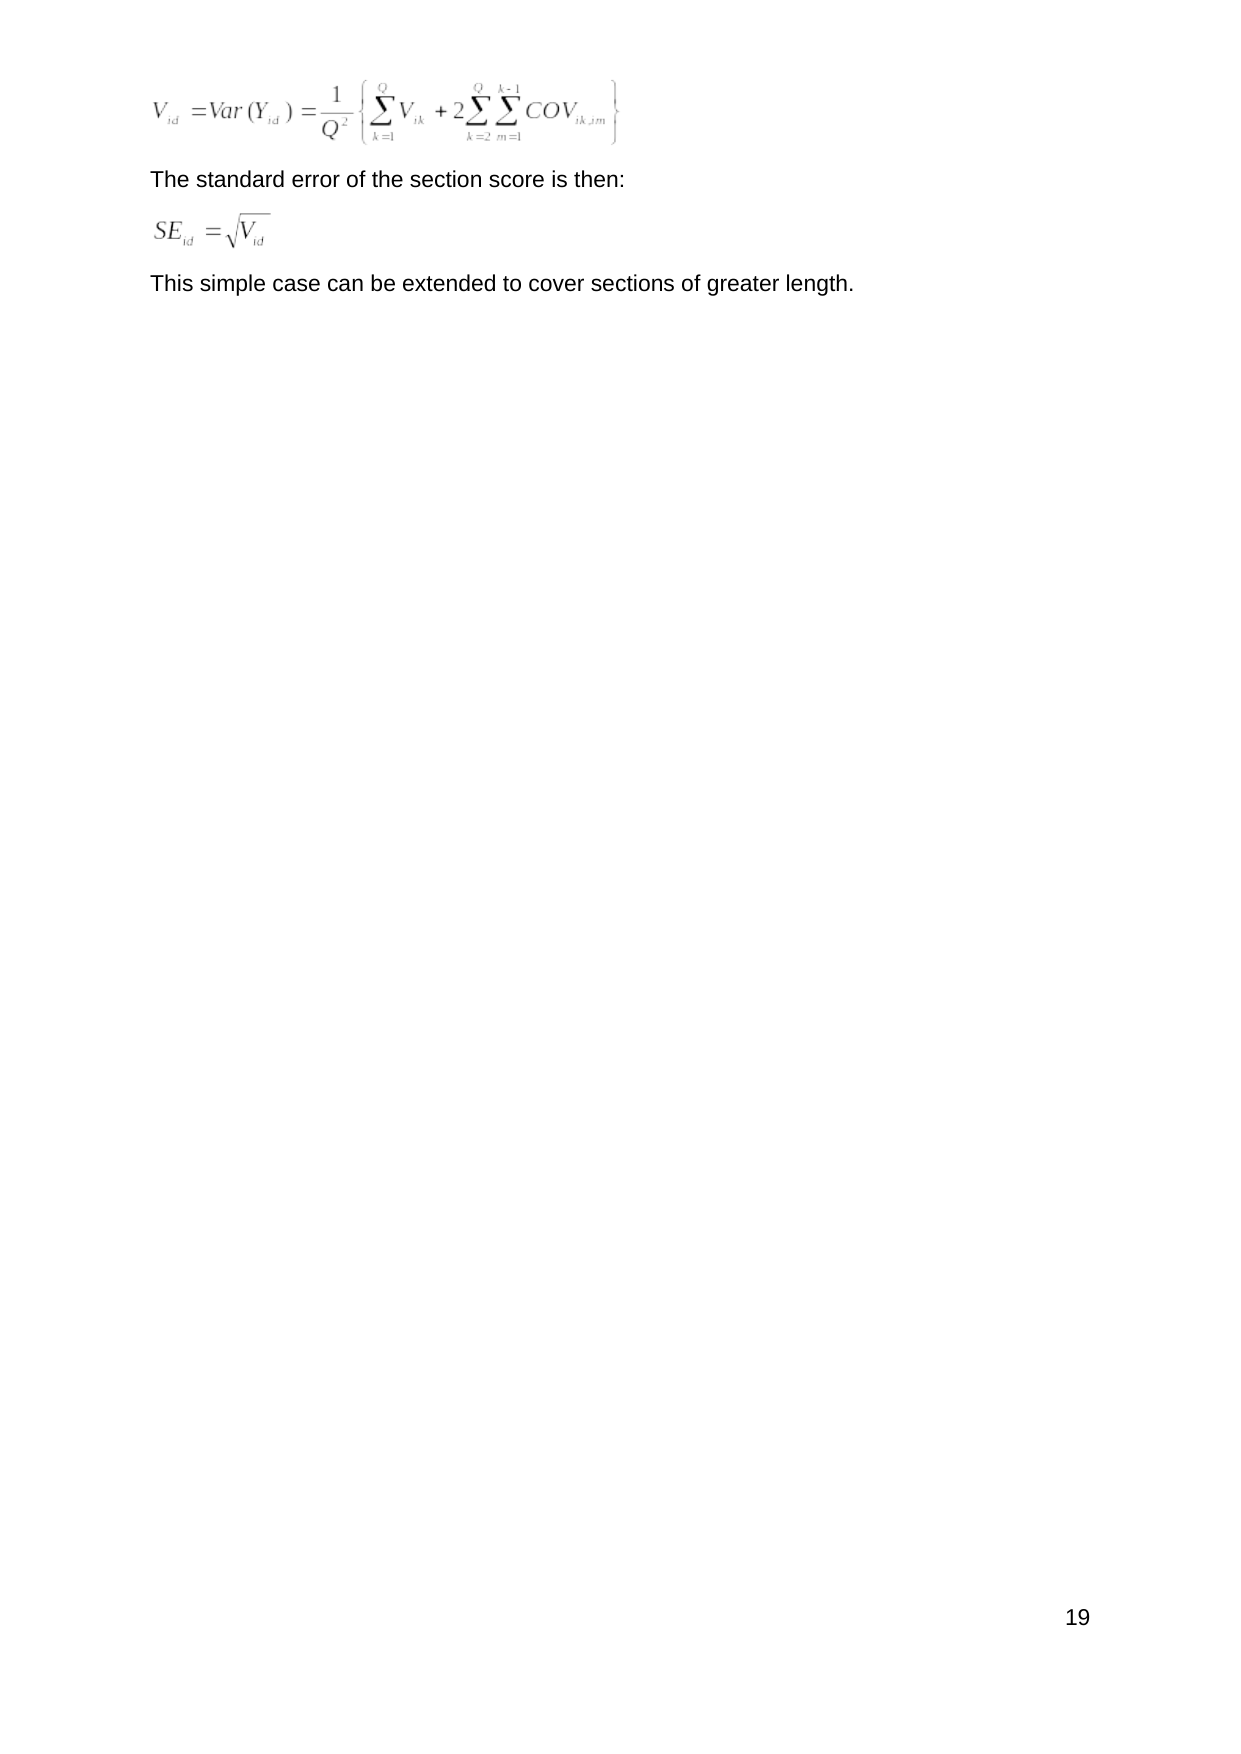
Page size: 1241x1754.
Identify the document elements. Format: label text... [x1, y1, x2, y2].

text The standard error of the section score is then: [150, 166, 1090, 192]
text This simple case can be extended to cover sections of greater length. [150, 270, 1090, 296]
